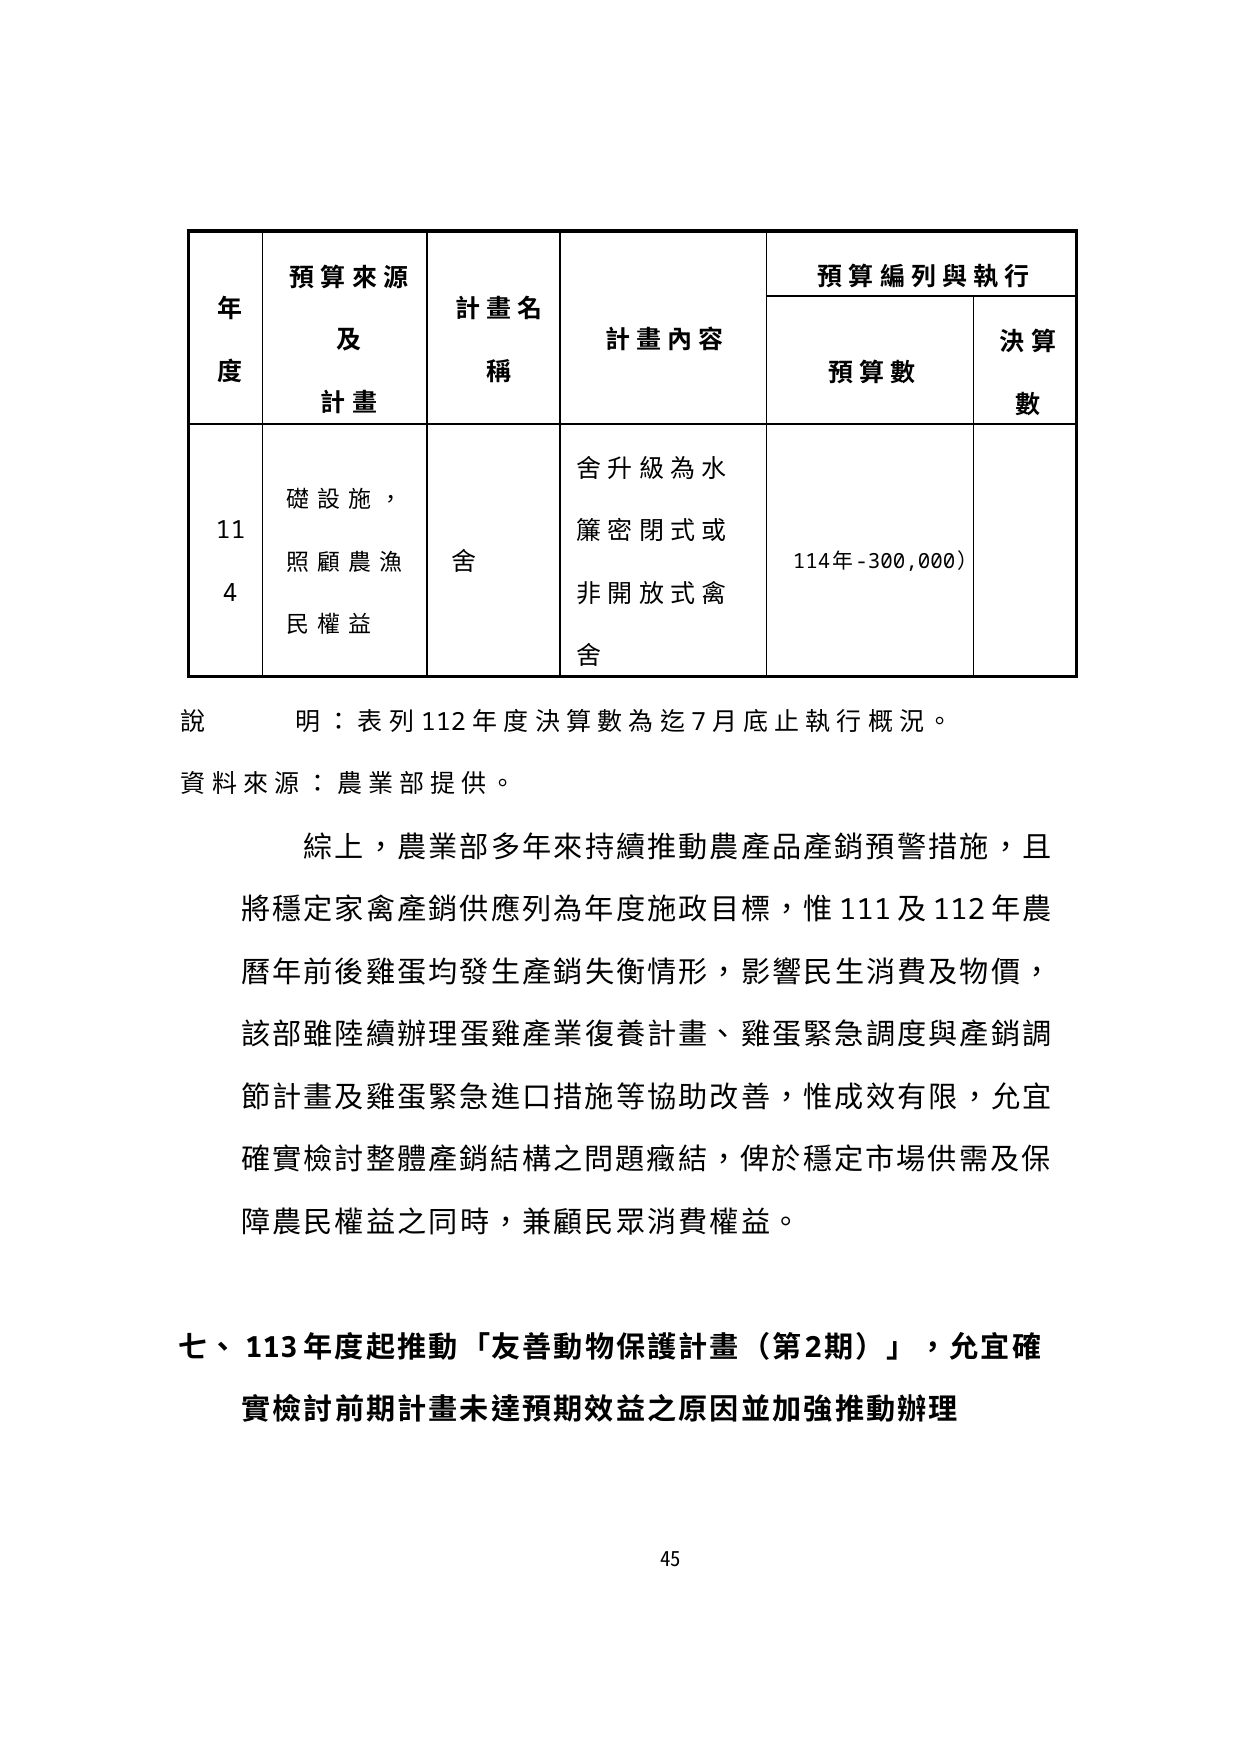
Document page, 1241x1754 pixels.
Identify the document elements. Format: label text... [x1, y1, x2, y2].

table_header 年度 [190, 233, 262, 423]
table_header 計畫內容 [561, 233, 766, 423]
text 資料來源：農業部提供。 [177, 740, 1063, 803]
text 綜上，農業部多年來持續推動農產品產銷預警措施，且將穩定家禽產銷供應列為年度施政目標，惟111及112年農曆年前後雞蛋均發生產銷失衡情形，影響民生消費及物價，該部雖陸續辦理蛋雞產業復養計畫、雞蛋緊急調度與產銷調節計畫及雞蛋緊急進口措施等協助改善，惟成效有限，允宜確實檢討整體產銷結構之問題癥結，俾於穩定市場供需及保障農民權益之同時，兼顧民眾消費權益。 [236, 803, 1063, 1240]
table_cell 舍 [428, 425, 559, 674]
table_cell 1,050,000 (112年-350,000 113年-400,000 114年-300,000） [767, 425, 973, 674]
table_header 預算來源及 計畫 [263, 233, 426, 423]
text 說 明：表列112年度決算數為迄7月底止執行概況。 [177, 678, 1063, 740]
table_cell 114 [190, 425, 262, 674]
table_cell 決算數 [974, 297, 1075, 423]
table_cell 舍升級為水簾密閉式或非開放式禽舍 [561, 425, 766, 674]
text 七、113年度起推動「友善動物保護計畫（第2期）」，允宜確實檢討前期計畫未達預期效益之原因並加強推動辦理 [177, 1303, 1063, 1428]
table_header 計畫名稱 [428, 233, 559, 423]
table_header 預算編列與執行 [767, 233, 1075, 295]
table_cell 礎設施，照顧農漁民權益 [263, 425, 426, 674]
table_cell 預算數 [767, 297, 973, 423]
table_cell - [974, 425, 1075, 674]
